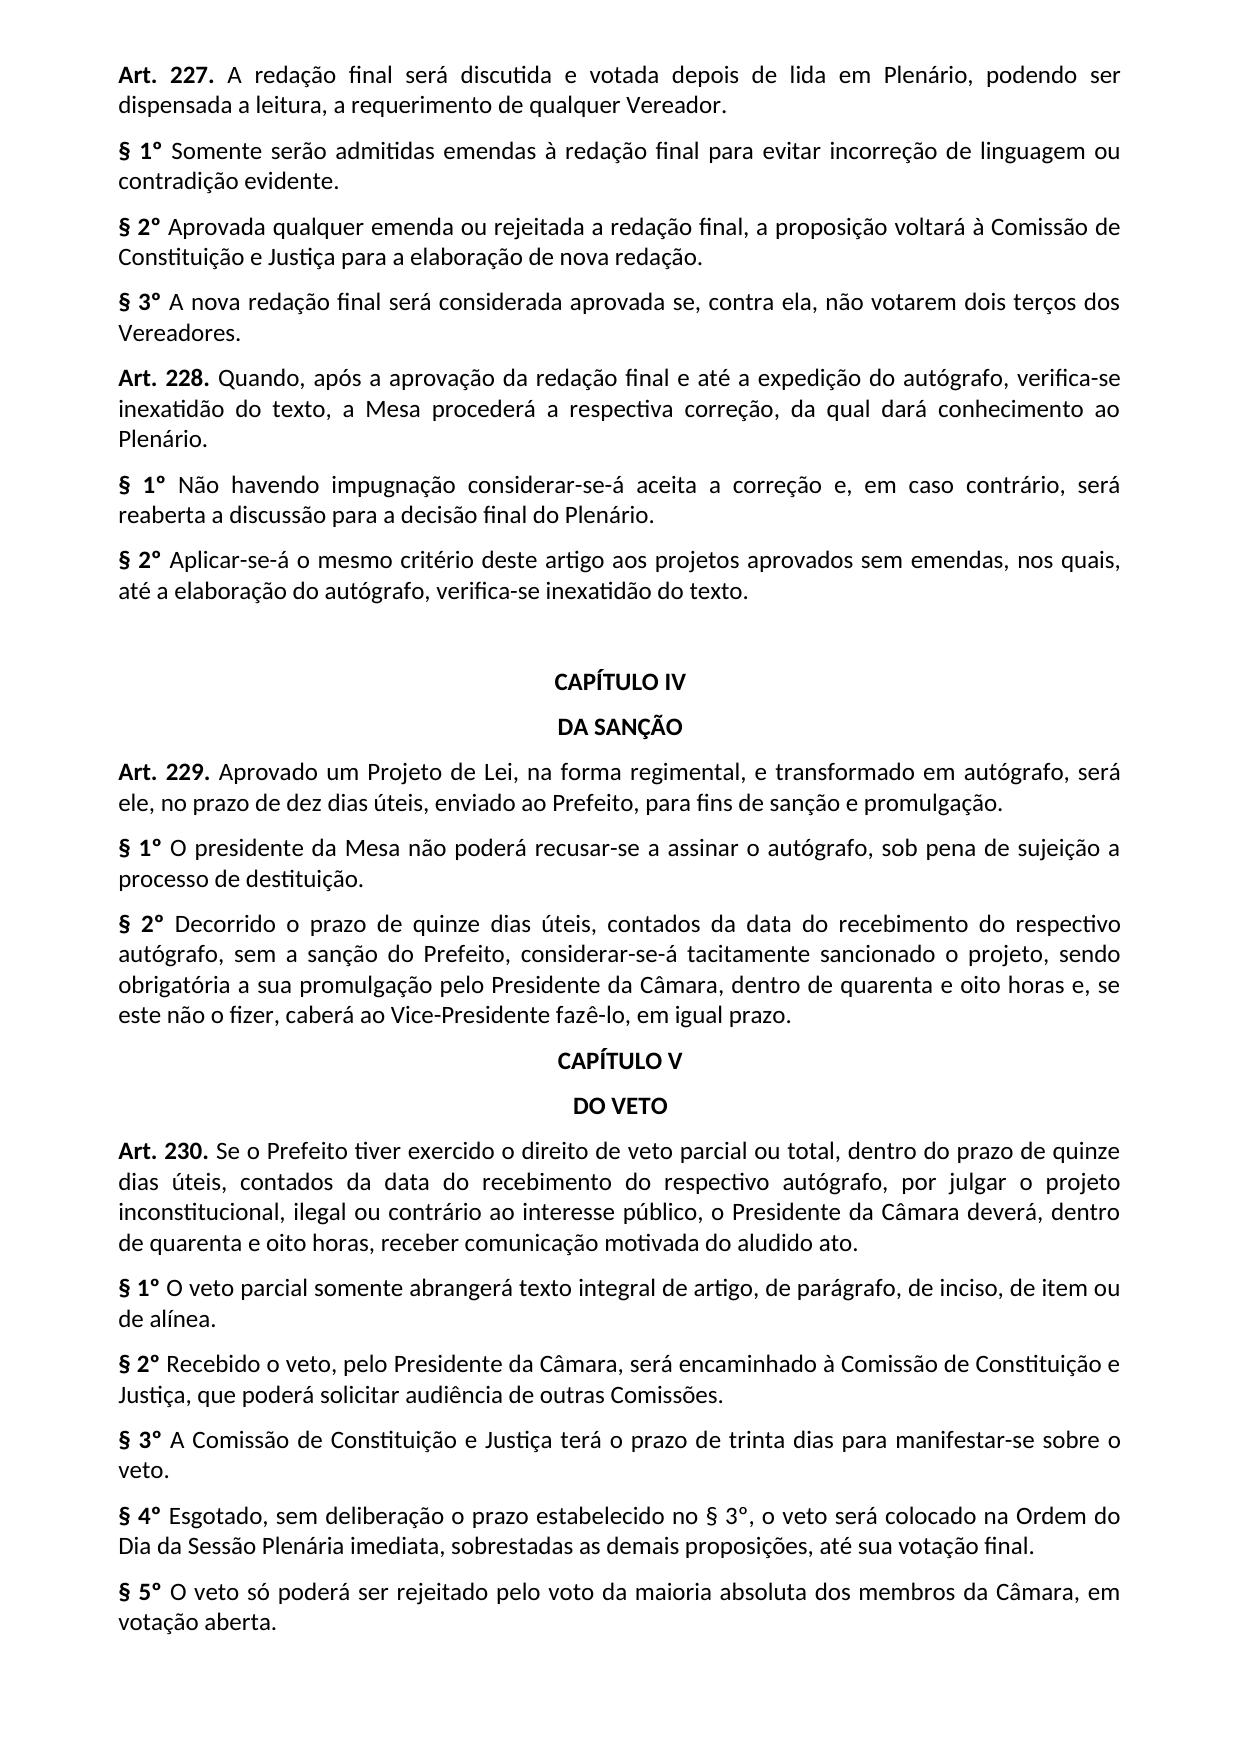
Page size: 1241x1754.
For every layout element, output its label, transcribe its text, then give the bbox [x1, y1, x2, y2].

text Art. 228. Quando, após a aprovação da redação final e até a expedição do autógrafo, verifica-se inexatidão do texto, a Mesa procederá a respectiva correção, da qual dará conhecimento ao Plenário. [118, 362, 1122, 454]
text § 1º Somente serão admitidas emendas à redação final para evitar incorreção de linguagem ou contradição evidente. [118, 135, 1122, 196]
text § 1º O veto parcial somente abrangerá texto integral de artigo, de parágrafo, de inciso, de item ou de alínea. [118, 1272, 1122, 1333]
text DA SANÇÃO [118, 711, 1122, 742]
text DO VETO [118, 1090, 1122, 1121]
text CAPÍTULO V [118, 1045, 1122, 1075]
text § 3º A Comissão de Constituição e Justiça terá o prazo de trinta dias para manifestar-se sobre o veto. [118, 1424, 1122, 1485]
text § 3º A nova redação final será considerada aprovada se, contra ela, não votarem dois terços dos Vereadores. [118, 287, 1122, 348]
text Art. 227. A redação final será discutida e votada depois de lida em Plenário, podendo ser dispensada a leitura, a requerimento de qualquer Vereador. [118, 59, 1122, 120]
text § 1º O presidente da Mesa não poderá recusar-se a assinar o autógrafo, sob pena de sujeição a processo de destituição. [118, 832, 1122, 893]
text § 5º O veto só poderá ser rejeitado pelo voto da maioria absoluta dos membros da Câmara, em votação aberta. [118, 1576, 1122, 1637]
text CAPÍTULO IV [118, 666, 1122, 696]
text § 4º Esgotado, sem deliberação o prazo estabelecido no § 3º, o veto será colocado na Ordem do Dia da Sessão Plenária imediata, sobrestadas as demais proposições, até sua votação final. [118, 1500, 1122, 1561]
text § 1º Não havendo impugnação considerar-se-á aceita a correção e, em caso contrário, será reaberta a discussão para a decisão final do Plenário. [118, 469, 1122, 530]
text § 2º Aplicar-se-á o mesmo critério deste artigo aos projetos aprovados sem emendas, nos quais, até a elaboração do autógrafo, verifica-se inexatidão do texto. [118, 544, 1122, 606]
text § 2º Decorrido o prazo de quinze dias úteis, contados da data do recebimento do respectivo autógrafo, sem a sanção do Prefeito, considerar-se-á tacitamente sancionado o projeto, sendo obrigatória a sua promulgação pelo Presidente da Câmara, dentro de quarenta e oito horas e, se este não o fizer, caberá ao Vice-Presidente fazê-lo, em igual prazo. [118, 908, 1122, 1030]
text § 2º Aprovada qualquer emenda ou rejeitada a redação final, a proposição voltará à Comissão de Constituição e Justiça para a elaboração de nova redação. [118, 211, 1122, 272]
text § 2º Recebido o veto, pelo Presidente da Câmara, será encaminhado à Comissão de Constituição e Justiça, que poderá solicitar audiência de outras Comissões. [118, 1348, 1122, 1409]
text Art. 230. Se o Prefeito tiver exercido o direito de veto parcial ou total, dentro do prazo de quinze dias úteis, contados da data do recebimento do respectivo autógrafo, por julgar o projeto inconstitucional, ilegal ou contrário ao interesse público, o Presidente da Câmara deverá, dentro de quarenta e oito horas, receber comunicação motivada do aludido ato. [118, 1136, 1122, 1258]
text Art. 229. Aprovado um Projeto de Lei, na forma regimental, e transformado em autógrafo, será ele, no prazo de dez dias úteis, enviado ao Prefeito, para fins de sanção e promulgação. [118, 756, 1122, 817]
